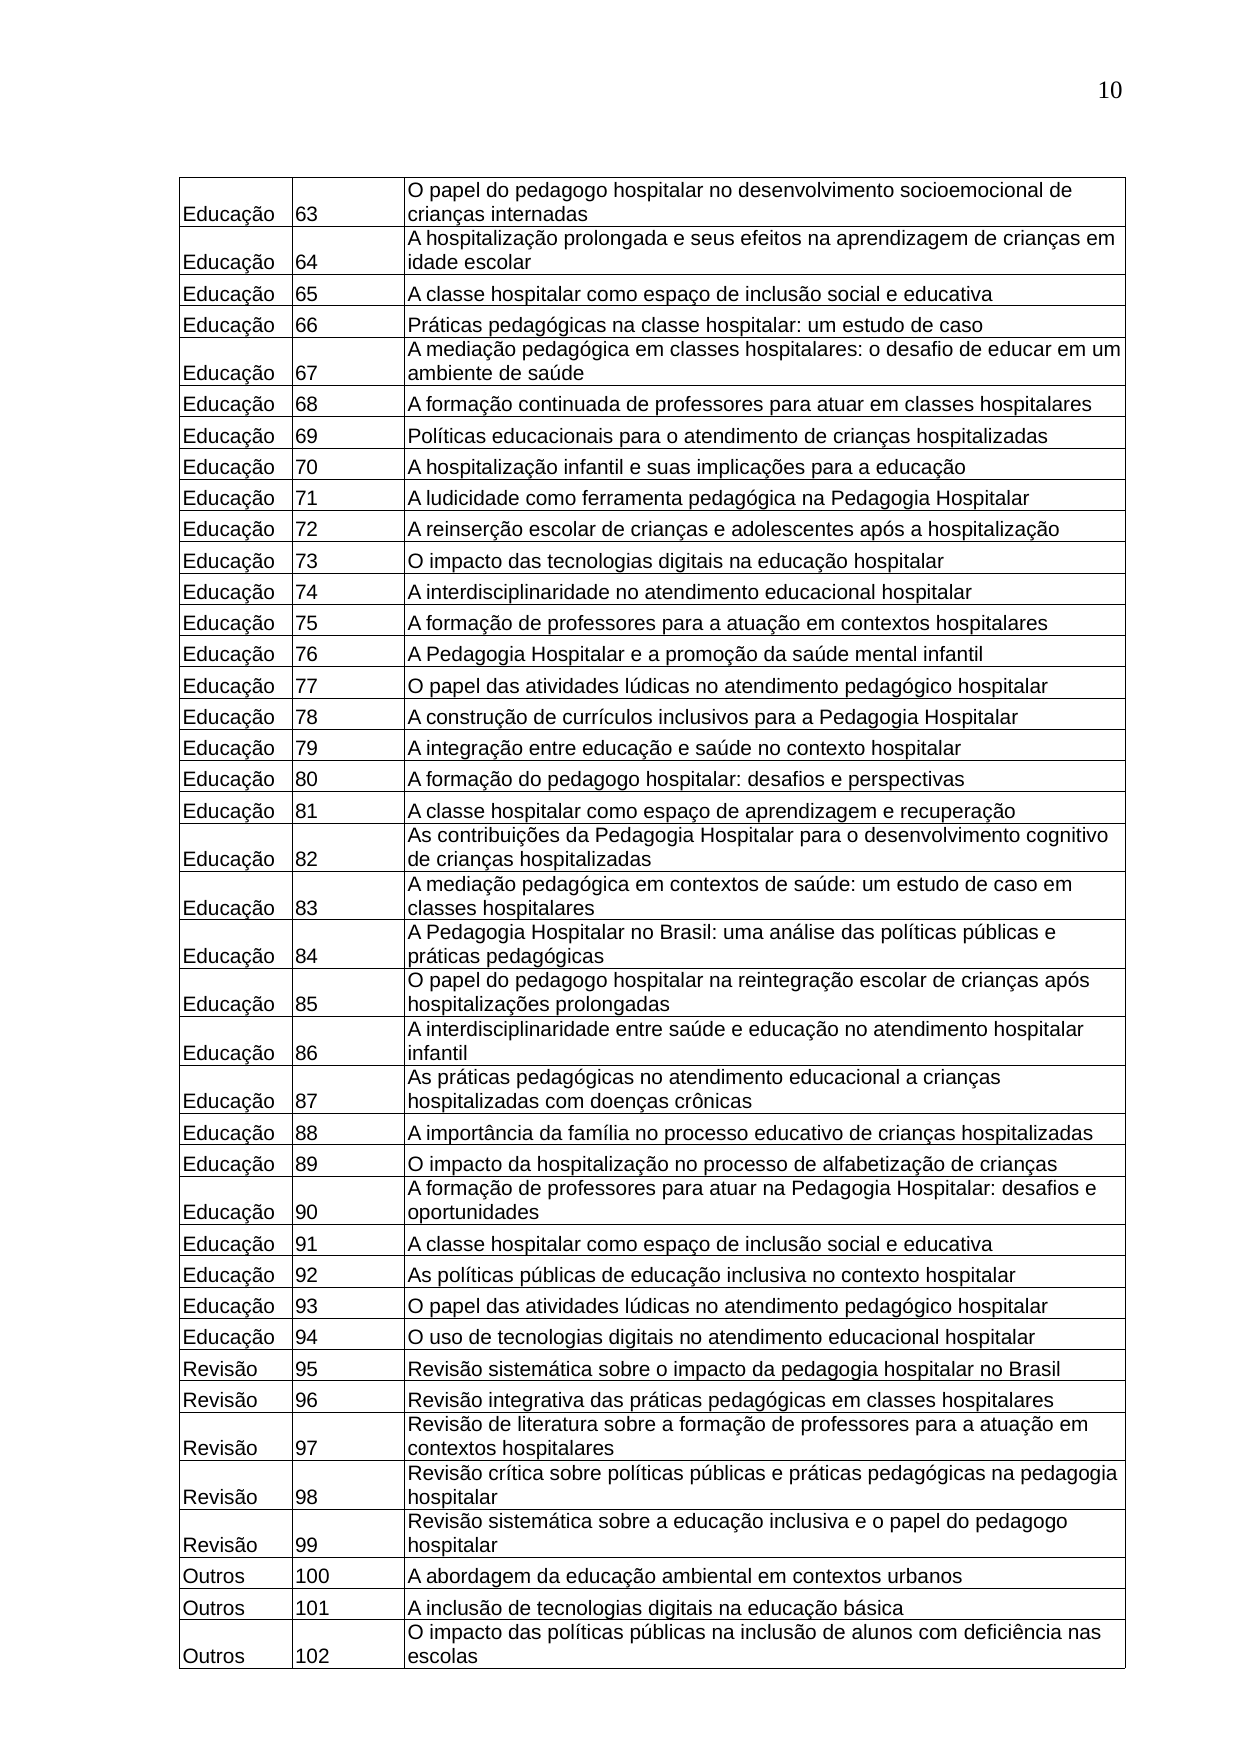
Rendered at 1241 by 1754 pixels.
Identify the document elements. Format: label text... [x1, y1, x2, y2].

table_cell Educação [180, 1225, 292, 1255]
table_cell A interdisciplinaridade no atendimento educacional hospitalar [405, 574, 1125, 604]
table_cell 92 [293, 1256, 404, 1287]
table_cell A mediação pedagógica em classes hospitalares: o desafio de educar em um ambiente de saúde [405, 338, 1125, 385]
table_cell A ludicidade como ferramenta pedagógica na Pedagogia Hospitalar [405, 480, 1125, 510]
table_cell As práticas pedagógicas no atendimento educacional a crianças hospitalizadas com doenças crônicas [405, 1066, 1125, 1113]
table_cell Educação [180, 730, 292, 760]
table_cell 83 [293, 872, 404, 919]
table_cell A formação de professores para a atuação em contextos hospitalares [405, 605, 1125, 635]
table_cell A Pedagogia Hospitalar no Brasil: uma análise das políticas públicas e práticas pedagógicas [405, 920, 1125, 968]
table_cell Revisão [180, 1413, 292, 1460]
table_cell A hospitalização prolongada e seus efeitos na aprendizagem de crianças em idade escolar [405, 227, 1125, 274]
table_cell 97 [293, 1413, 404, 1460]
table_cell A reinserção escolar de crianças e adolescentes após a hospitalização [405, 511, 1125, 541]
table_cell Educação [180, 761, 292, 791]
table_cell A hospitalização infantil e suas implicações para a educação [405, 449, 1125, 479]
table_cell Educação [180, 1256, 292, 1287]
table_cell Revisão [180, 1350, 292, 1380]
table_cell 63 [293, 178, 404, 226]
table_cell Revisão de literatura sobre a formação de professores para a atuação em contextos hospitalares [405, 1413, 1125, 1460]
table_cell 72 [293, 511, 404, 541]
table_cell 100 [293, 1558, 404, 1588]
table_cell 65 [293, 275, 404, 305]
table_cell A interdisciplinaridade entre saúde e educação no atendimento hospitalar infantil [405, 1017, 1125, 1065]
table_cell Revisão integrativa das práticas pedagógicas em classes hospitalares [405, 1381, 1125, 1412]
table_cell 80 [293, 761, 404, 791]
table_cell Educação [180, 699, 292, 729]
table_cell 84 [293, 920, 404, 968]
table_cell Educação [180, 338, 292, 385]
table_cell 93 [293, 1288, 404, 1318]
table_cell Educação [180, 542, 292, 572]
table_cell Práticas pedagógicas na classe hospitalar: um estudo de caso [405, 306, 1125, 337]
table_cell A integração entre educação e saúde no contexto hospitalar [405, 730, 1125, 760]
table_cell A formação continuada de professores para atuar em classes hospitalares [405, 386, 1125, 416]
table_cell 91 [293, 1225, 404, 1255]
table_cell Educação [180, 1066, 292, 1113]
table_cell Revisão sistemática sobre a educação inclusiva e o papel do pedagogo hospitalar [405, 1510, 1125, 1557]
table_cell 95 [293, 1350, 404, 1380]
table_cell A classe hospitalar como espaço de inclusão social e educativa [405, 275, 1125, 305]
table_cell A classe hospitalar como espaço de inclusão social e educativa [405, 1225, 1125, 1255]
table_cell 64 [293, 227, 404, 274]
table_cell Educação [180, 1288, 292, 1318]
table_cell O impacto das políticas públicas na inclusão de alunos com deficiência nas escolas [405, 1620, 1125, 1668]
table_cell Educação [180, 178, 292, 226]
table_cell Educação [180, 920, 292, 968]
table_cell 66 [293, 306, 404, 337]
table_cell Revisão [180, 1381, 292, 1412]
table_cell 90 [293, 1177, 404, 1224]
table_cell O papel do pedagogo hospitalar no desenvolvimento socioemocional de crianças internadas [405, 178, 1125, 226]
table_cell Educação [180, 969, 292, 1016]
table_cell Políticas educacionais para o atendimento de crianças hospitalizadas [405, 417, 1125, 447]
table_cell 75 [293, 605, 404, 635]
table_cell Educação [180, 605, 292, 635]
table_cell 82 [293, 824, 404, 871]
table_cell 87 [293, 1066, 404, 1113]
table_cell Educação [180, 511, 292, 541]
table_cell Educação [180, 480, 292, 510]
table_cell As contribuições da Pedagogia Hospitalar para o desenvolvimento cognitivo de crianças hospitalizadas [405, 824, 1125, 871]
table_cell 81 [293, 792, 404, 822]
table_cell O papel das atividades lúdicas no atendimento pedagógico hospitalar [405, 667, 1125, 697]
table_cell Educação [180, 1114, 292, 1144]
table_cell A abordagem da educação ambiental em contextos urbanos [405, 1558, 1125, 1588]
table_cell Educação [180, 574, 292, 604]
table_cell Outros [180, 1589, 292, 1619]
table_cell Revisão crítica sobre políticas públicas e práticas pedagógicas na pedagogia hospitalar [405, 1461, 1125, 1508]
table_cell Educação [180, 636, 292, 666]
table_cell 79 [293, 730, 404, 760]
table_cell O impacto das tecnologias digitais na educação hospitalar [405, 542, 1125, 572]
table_cell 94 [293, 1319, 404, 1349]
table_cell 69 [293, 417, 404, 447]
table_cell 70 [293, 449, 404, 479]
table_cell A Pedagogia Hospitalar e a promoção da saúde mental infantil [405, 636, 1125, 666]
table_cell Outros [180, 1558, 292, 1588]
table_cell Revisão [180, 1461, 292, 1508]
table_cell Educação [180, 792, 292, 822]
table_cell A construção de currículos inclusivos para a Pedagogia Hospitalar [405, 699, 1125, 729]
table_cell Educação [180, 386, 292, 416]
table_cell O uso de tecnologias digitais no atendimento educacional hospitalar [405, 1319, 1125, 1349]
table_cell 73 [293, 542, 404, 572]
table_cell 101 [293, 1589, 404, 1619]
table_cell 99 [293, 1510, 404, 1557]
table_cell 96 [293, 1381, 404, 1412]
table_cell A mediação pedagógica em contextos de saúde: um estudo de caso em classes hospitalares [405, 872, 1125, 919]
table_cell Revisão sistemática sobre o impacto da pedagogia hospitalar no Brasil [405, 1350, 1125, 1380]
table_cell 88 [293, 1114, 404, 1144]
table_cell As políticas públicas de educação inclusiva no contexto hospitalar [405, 1256, 1125, 1287]
table_cell A formação do pedagogo hospitalar: desafios e perspectivas [405, 761, 1125, 791]
table_cell 76 [293, 636, 404, 666]
table_cell 89 [293, 1145, 404, 1176]
table_cell 86 [293, 1017, 404, 1065]
table_cell O papel do pedagogo hospitalar na reintegração escolar de crianças após hospitalizações prolongadas [405, 969, 1125, 1016]
table_cell 74 [293, 574, 404, 604]
table_cell 71 [293, 480, 404, 510]
table_cell Educação [180, 449, 292, 479]
table_cell A formação de professores para atuar na Pedagogia Hospitalar: desafios e oportunidades [405, 1177, 1125, 1224]
table_cell Educação [180, 227, 292, 274]
table_cell 67 [293, 338, 404, 385]
table_cell 78 [293, 699, 404, 729]
table_cell 98 [293, 1461, 404, 1508]
table_cell Educação [180, 275, 292, 305]
table_cell A importância da família no processo educativo de crianças hospitalizadas [405, 1114, 1125, 1144]
table_cell Educação [180, 417, 292, 447]
table_cell 85 [293, 969, 404, 1016]
table_cell 77 [293, 667, 404, 697]
table_cell Educação [180, 824, 292, 871]
table_cell 102 [293, 1620, 404, 1668]
table_cell O papel das atividades lúdicas no atendimento pedagógico hospitalar [405, 1288, 1125, 1318]
table_cell Educação [180, 872, 292, 919]
table_cell 68 [293, 386, 404, 416]
table_cell Outros [180, 1620, 292, 1668]
table_cell Revisão [180, 1510, 292, 1557]
table_cell Educação [180, 667, 292, 697]
table_cell Educação [180, 1017, 292, 1065]
table_cell Educação [180, 1145, 292, 1176]
table_cell A classe hospitalar como espaço de aprendizagem e recuperação [405, 792, 1125, 822]
table_cell A inclusão de tecnologias digitais na educação básica [405, 1589, 1125, 1619]
table_cell O impacto da hospitalização no processo de alfabetização de crianças [405, 1145, 1125, 1176]
table_cell Educação [180, 1177, 292, 1224]
table_cell Educação [180, 306, 292, 337]
table_cell Educação [180, 1319, 292, 1349]
